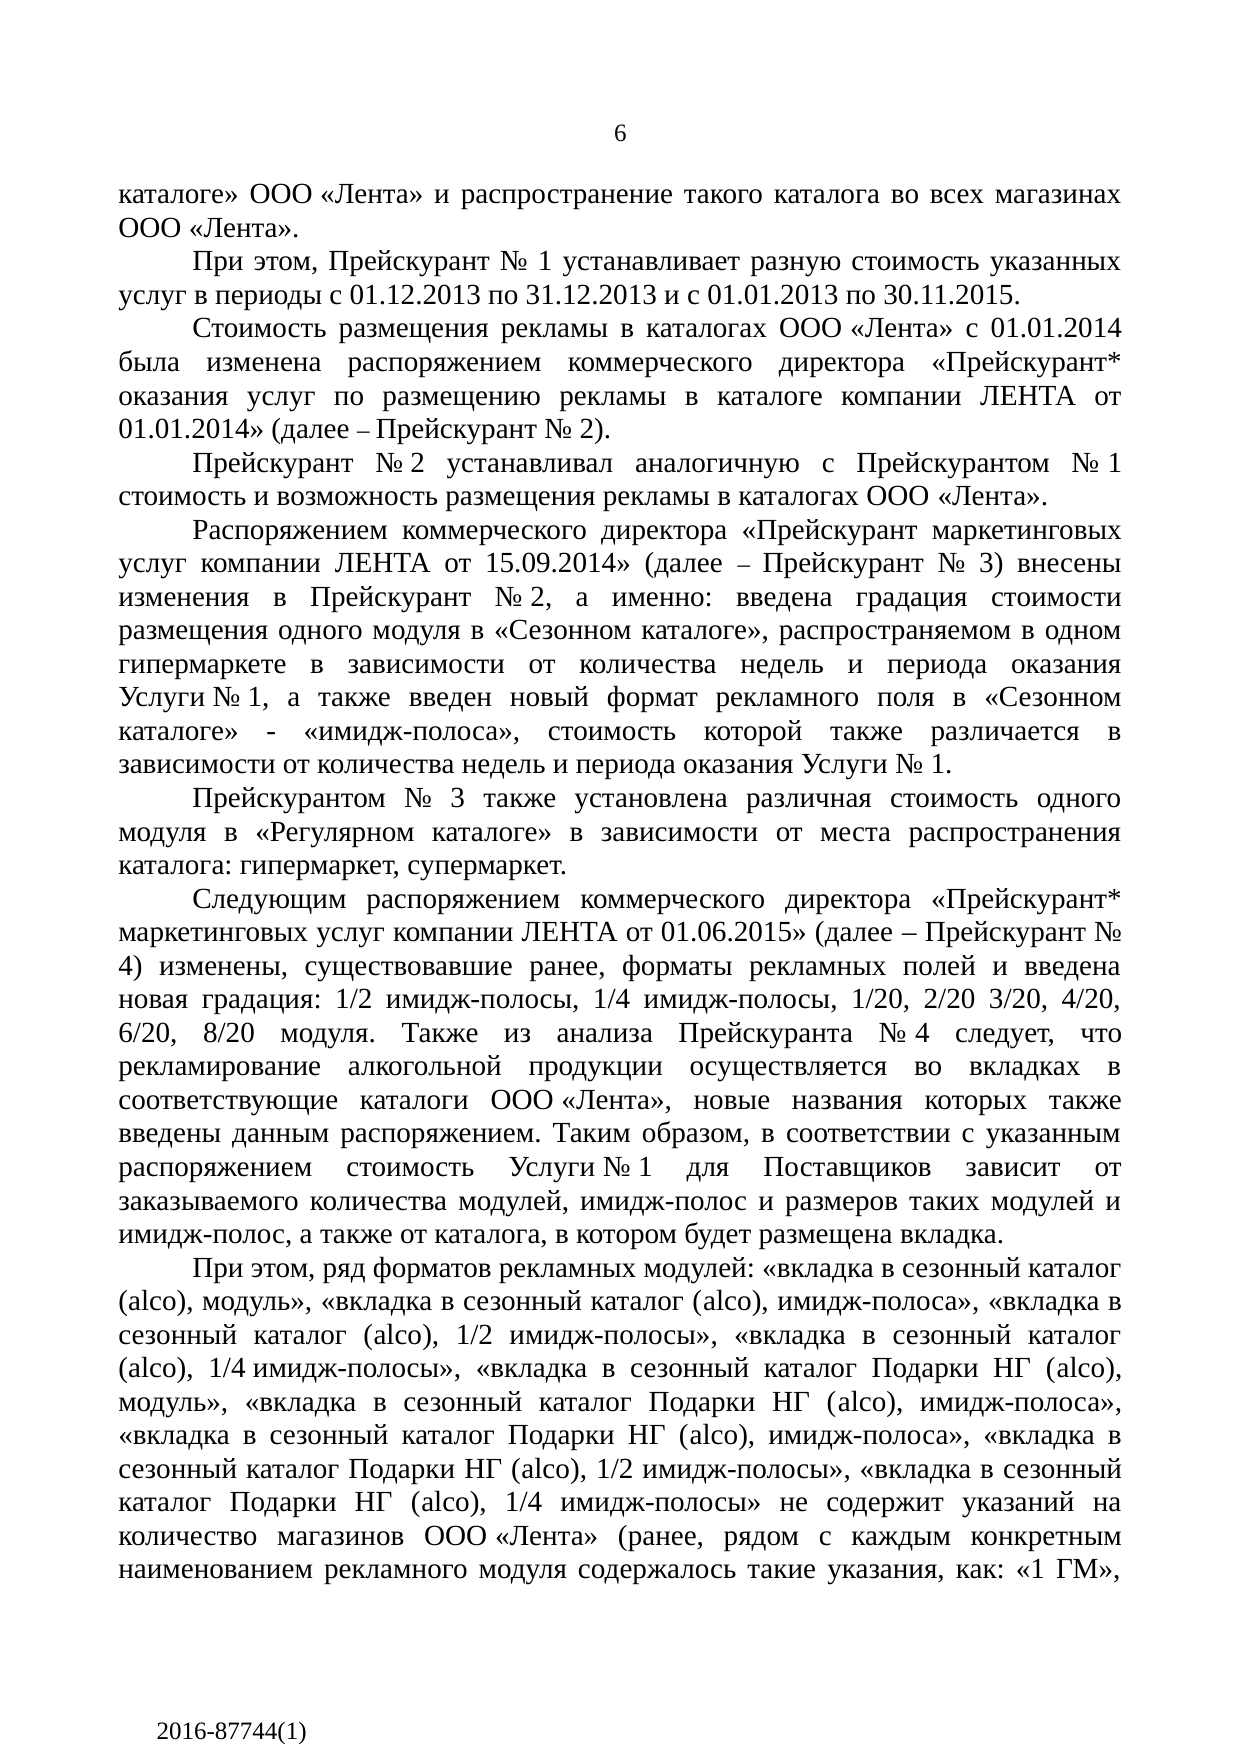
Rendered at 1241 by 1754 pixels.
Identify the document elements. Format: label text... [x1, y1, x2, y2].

text При этом, Прейскурант № 1 устанавливает разную стоимость указанных услуг в периоды с 01.12.2013 по 31.12.2013 и с 01.01.2013 по 30.11.2015. [118, 243, 1122, 311]
text каталоге» ООО «Лента» и распространение такого каталога во всех магазинах ООО «Лента». [118, 176, 1122, 243]
text Прейскурантом № 3 также установлена различная стоимость одного модуля в «Регулярном каталоге» в зависимости от места распространения каталога: гипермаркет, супермаркет. [118, 780, 1122, 881]
text Прейскурант № 2 устанавливал аналогичную с Прейскурантом № 1 стоимость и возможность размещения рекламы в каталогах ООО «Лента». [118, 445, 1122, 512]
text Следующим распоряжением коммерческого директора «Прейскурант* маркетинговых услуг компании ЛЕНТА от 01.06.2015» (далее – Прейскурант № 4) изменены, существовавшие ранее, форматы рекламных полей и введена новая градация: 1/2 имидж-полосы, 1/4 имидж-полосы, 1/20, 2/20 3/20, 4/20, 6/20, 8/20 модуля. Также из анализа Прейскуранта № 4 следует, что рекламирование алкогольной продукции осуществляется во вкладках в соответствующие каталоги ООО «Лента», новые названия которых также введены данным распоряжением. Таким образом, в соответствии с указанным распоряжением стоимость Услуги № 1 для Поставщиков зависит от заказываемого количества модулей, имидж-полос и размеров таких модулей и имидж-полос, а также от каталога, в котором будет размещена вкладка. [118, 881, 1122, 1250]
text При этом, ряд форматов рекламных модулей: «вкладка в сезонный каталог (alco), модуль», «вкладка в сезонный каталог (alco), имидж-полоса», «вкладка в сезонный каталог (alco), 1/2 имидж-полосы», «вкладка в сезонный каталог (alco), 1/4 имидж-полосы», «вкладка в сезонный каталог Подарки НГ (alco), модуль», «вкладка в сезонный каталог Подарки НГ (alco), имидж-полоса», «вкладка в сезонный каталог Подарки НГ (alco), имидж-полоса», «вкладка в сезонный каталог Подарки НГ (alco), 1/2 имидж-полосы», «вкладка в сезонный каталог Подарки НГ (alco), 1/4 имидж-полосы» не содержит указаний на количество магазинов ООО «Лента» (ранее, рядом с каждым конкретным наименованием рекламного модуля содержалось такие указания, как: «1 ГМ», [118, 1250, 1122, 1585]
text Стоимость размещения рекламы в каталогах ООО «Лента» с 01.01.2014 была изменена распоряжением коммерческого директора «Прейскурант* оказания услуг по размещению рекламы в каталоге компании ЛЕНТА от 01.01.2014» (далее – Прейскурант № 2). [118, 311, 1122, 445]
text Распоряжением коммерческого директора «Прейскурант маркетинговых услуг компании ЛЕНТА от 15.09.2014» (далее – Прейскурант № 3) внесены изменения в Прейскурант № 2, а именно: введена градация стоимости размещения одного модуля в «Сезонном каталоге», распространяемом в одном гипермаркете в зависимости от количества недель и периода оказания Услуги № 1, а также введен новый формат рекламного поля в «Сезонном каталоге» - «имидж-полоса», стоимость которой также различается в зависимости от количества недель и периода оказания Услуги № 1. [118, 512, 1122, 780]
